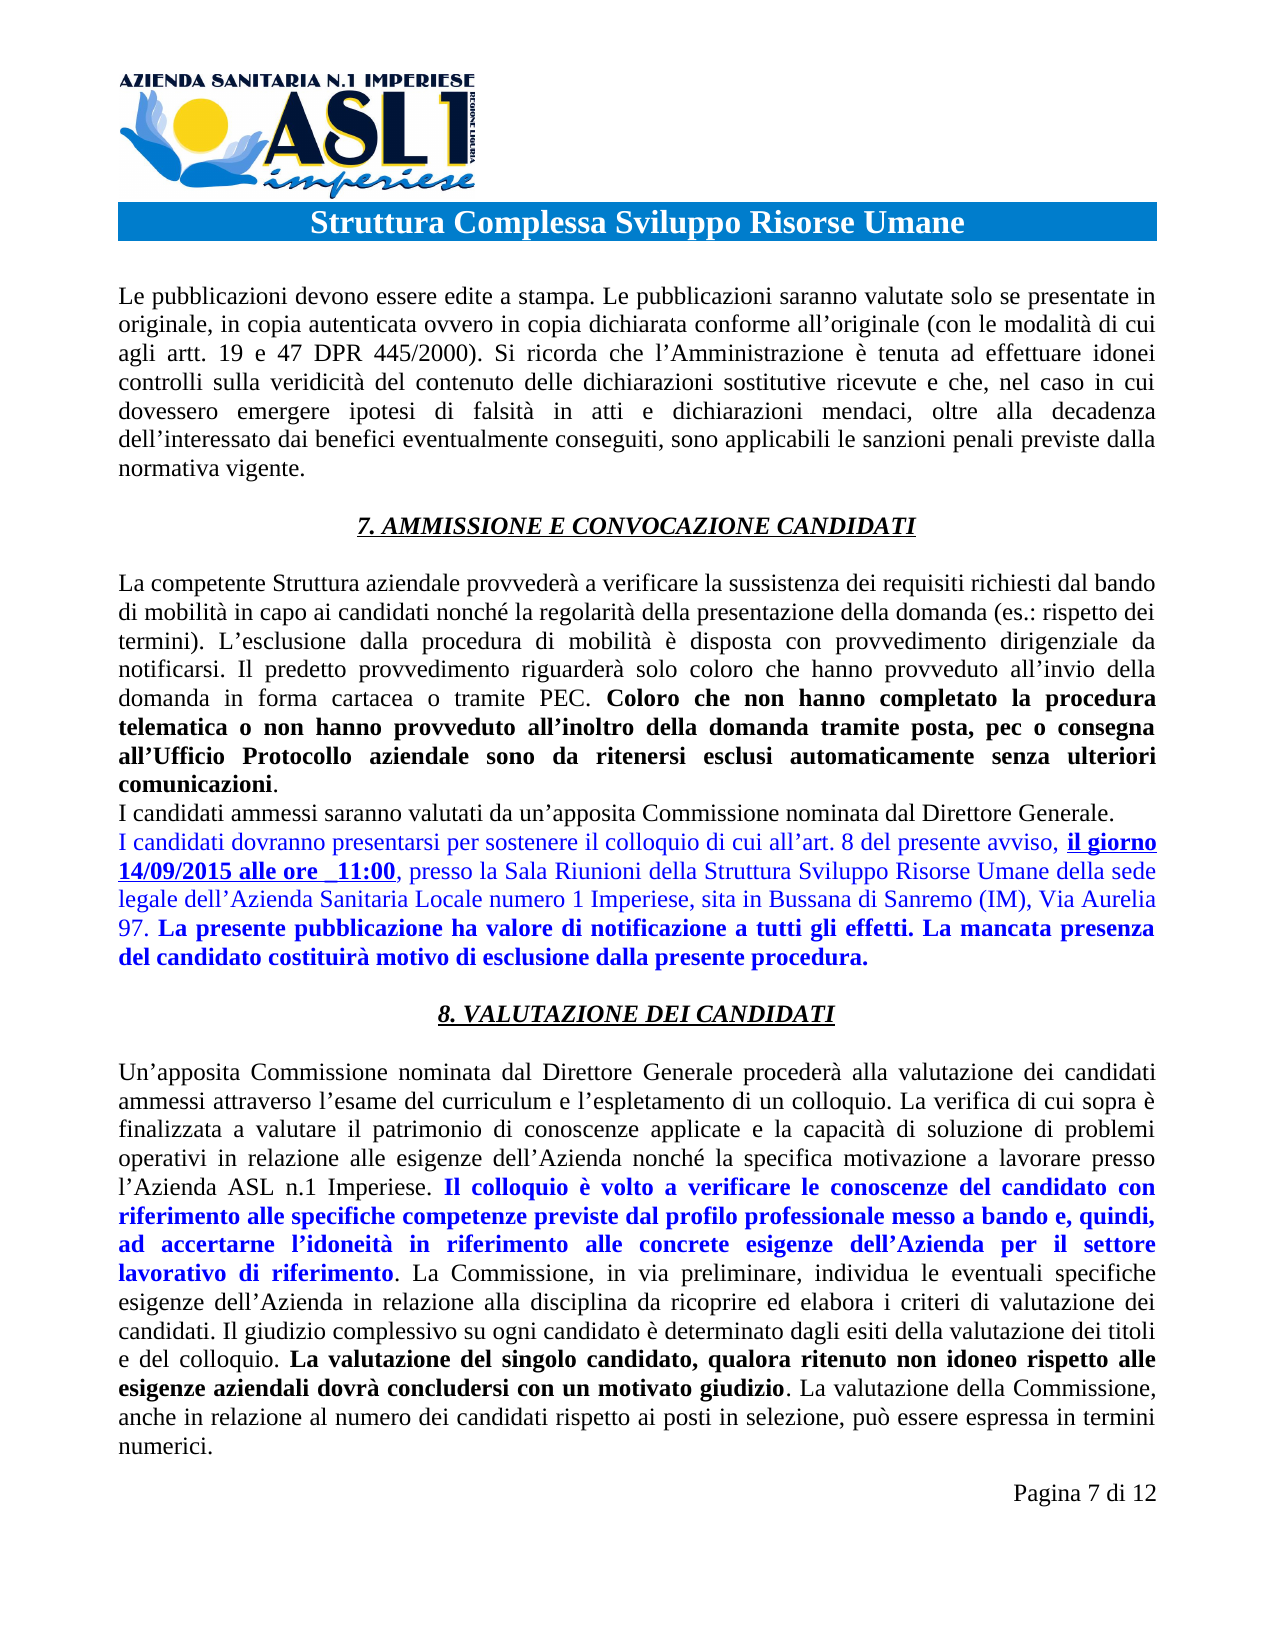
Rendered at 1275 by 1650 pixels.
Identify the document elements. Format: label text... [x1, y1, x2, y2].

text La competente Struttura aziendale provvederà a verificare la sussistenza dei requisiti richiesti dal bando di mobilità in capo ai candidati nonché la regolarità della presentazione della domanda (es.: rispetto dei termini). L’esclusione dalla procedura di mobilità è disposta con provvedimento dirigenziale da notificarsi. Il predetto provvedimento riguarderà solo coloro che hanno provveduto all’invio della domanda in forma cartacea o tramite PEC. Coloro che non hanno completato la procedura telematica o non hanno provveduto all’inoltro della domanda tramite posta, pec o consegna all’Ufficio Protocollo aziendale sono da ritenersi esclusi automaticamente senza ulteriori comunicazioni. [118, 568, 1157, 798]
text 8. VALUTAZIONE DEI CANDIDATI [118, 999, 1157, 1028]
picture [119, 74, 475, 199]
text 7. AMMISSIONE E CONVOCAZIONE CANDIDATI [118, 511, 1157, 539]
text I candidati dovranno presentarsi per sostenere il colloquio di cui all’art. 8 del presente avviso, il giorno 14/09/2015 alle ore _11:00, presso la Sala Riunioni della Struttura Sviluppo Risorse Umane della sede legale dell’Azienda Sanitaria Locale numero 1 Imperiese, sita in Bussana di Sanremo (IM), Via Aurelia 97. La presente pubblicazione ha valore di notificazione a tutti gli effetti. La mancata presenza del candidato costituirà motivo di esclusione dalla presente procedura. [118, 827, 1157, 971]
text Le pubblicazioni devono essere edite a stampa. Le pubblicazioni saranno valutate solo se presentate in originale, in copia autenticata ovvero in copia dichiarata conforme all’originale (con le modalità di cui agli artt. 19 e 47 DPR 445/2000). Si ricorda che l’Amministrazione è tenuta ad effettuare idonei controlli sulla veridicità del contenuto delle dichiarazioni sostitutive ricevute e che, nel caso in cui dovessero emergere ipotesi di falsità in atti e dichiarazioni mendaci, oltre alla decadenza dell’interessato dai benefici eventualmente conseguiti, sono applicabili le sanzioni penali previste dalla normativa vigente. [118, 281, 1157, 482]
text I candidati ammessi saranno valutati da un’apposita Commissione nominata dal Direttore Generale. [118, 798, 1157, 827]
text Un’apposita Commissione nominata dal Direttore Generale procederà alla valutazione dei candidati ammessi attraverso l’esame del curriculum e l’espletamento di un colloquio. La verifica di cui sopra è finalizzata a valutare il patrimonio di conoscenze applicate e la capacità di soluzione di problemi operativi in relazione alle esigenze dell’Azienda nonché la specifica motivazione a lavorare presso l’Azienda ASL n.1 Imperiese. Il colloquio è volto a verificare le conoscenze del candidato con riferimento alle specifiche competenze previste dal profilo professionale messo a bando e, quindi, ad accertarne l’idoneità in riferimento alle concrete esigenze dell’Azienda per il settore lavorativo di riferimento. La Commissione, in via preliminare, individua le eventuali specifiche esigenze dell’Azienda in relazione alla disciplina da ricoprire ed elabora i criteri di valutazione dei candidati. Il giudizio complessivo su ogni candidato è determinato dagli esiti della valutazione dei titoli e del colloquio. La valutazione del singolo candidato, qualora ritenuto non idoneo rispetto alle esigenze aziendali dovrà concludersi con un motivato giudizio. La valutazione della Commissione, anche in relazione al numero dei candidati rispetto ai posti in selezione, può essere espressa in termini numerici. [118, 1057, 1157, 1459]
